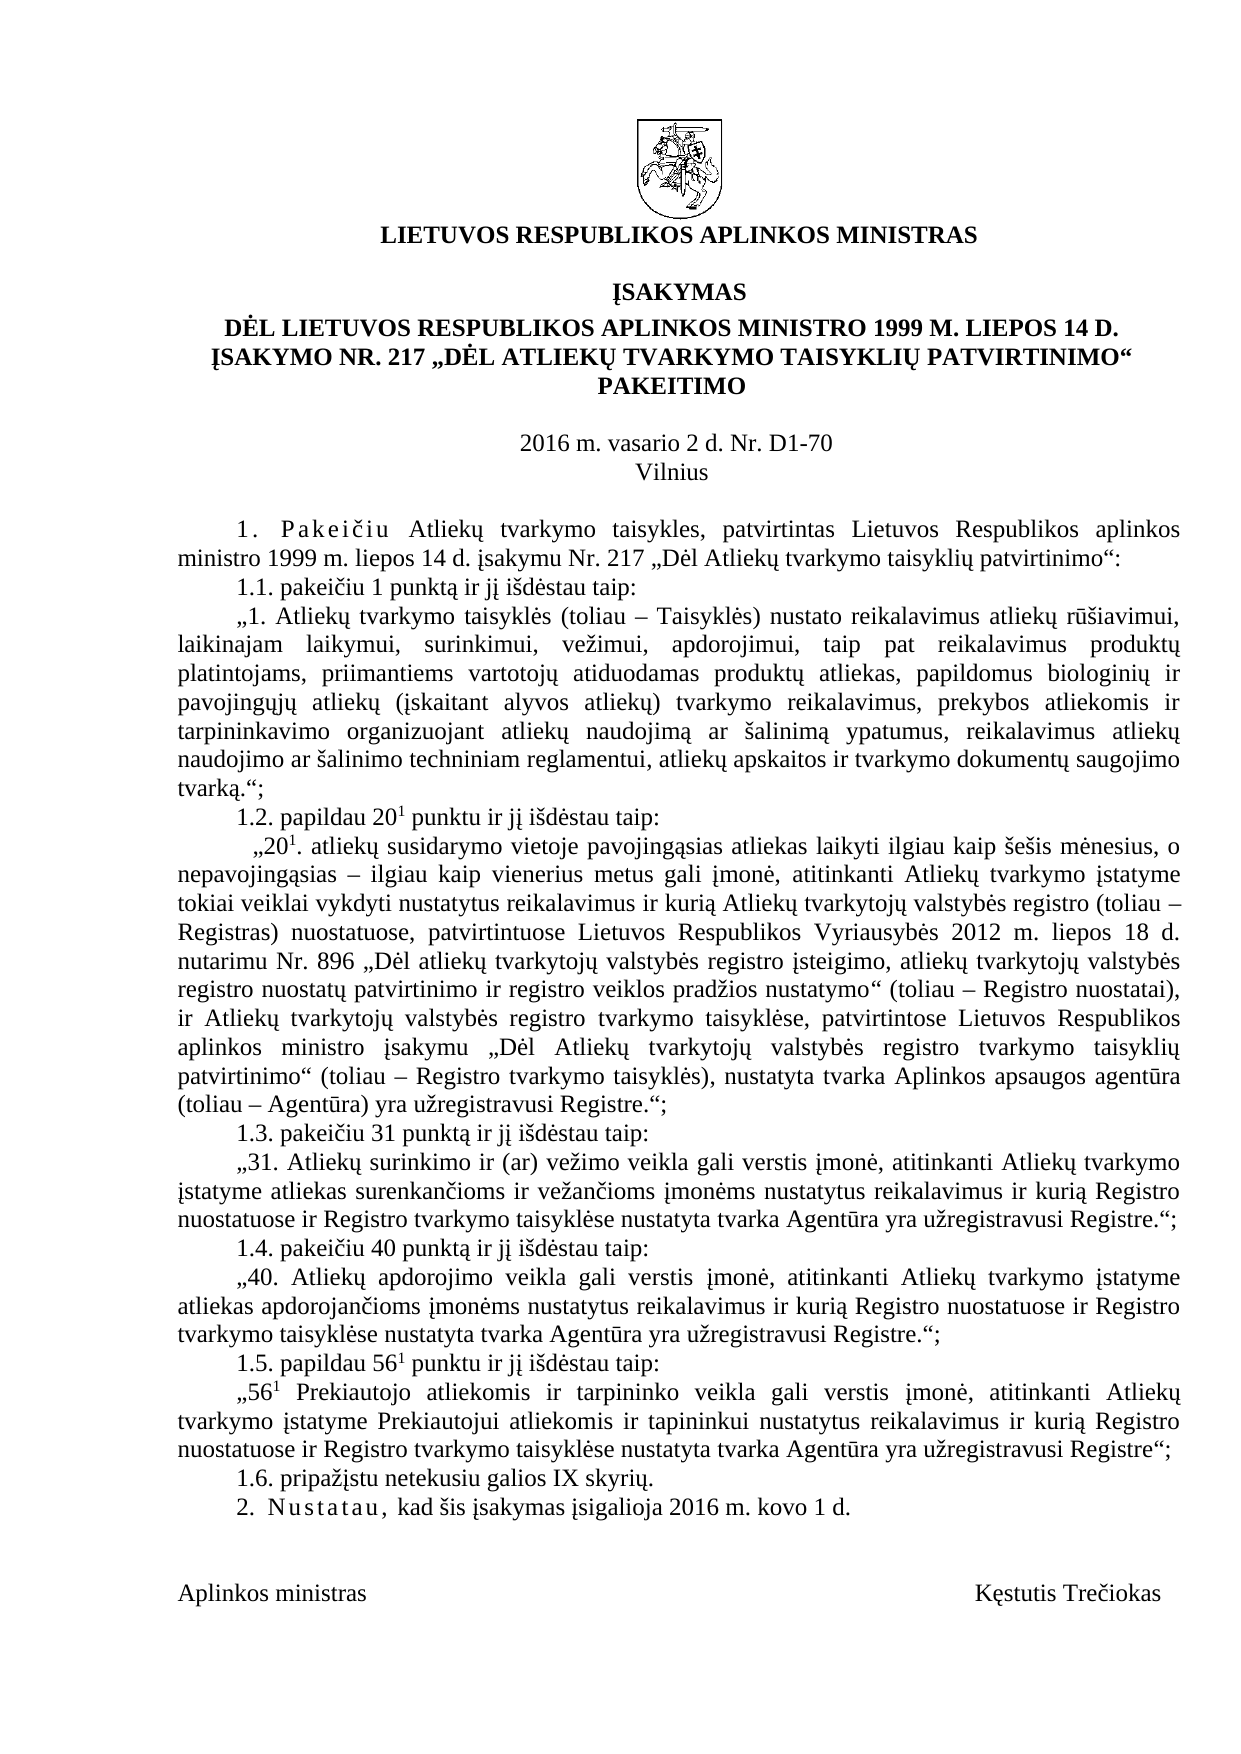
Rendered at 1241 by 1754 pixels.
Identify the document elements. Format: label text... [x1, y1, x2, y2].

text 2016 m. vasario 2 d. Nr. D1-70 Vilnius [162, 428, 1181, 514]
text Aplinkos ministras Kęstutis Trečiokas [177, 1578, 1181, 1607]
text 2. Nustatau, kad šis įsakymas įsigalioja 2016 m. kovo 1 d. [177, 1492, 1181, 1521]
text „1. Atliekų tvarkymo taisyklės (toliau – Taisyklės) nustato reikalavimus atliekų rūšiavimui, laikinajam laikymui, surinkimui, vežimui, apdorojimui, taip pat reikalavimus produktų platintojams, priimantiems vartotojų atiduodamas produktų atliekas, papildomus biologinių ir pavojingųjų atliekų (įskaitant alyvos atliekų) tvarkymo reikalavimus, prekybos atliekomis ir tarpininkavimo organizuojant atliekų naudojimą ar šalinimą ypatumus, reikalavimus atliekų naudojimo ar šalinimo techniniam reglamentui, atliekų apskaitos ir tvarkymo dokumentų saugojimo tvarką.“; [177, 601, 1181, 802]
text 1.1. pakeičiu 1 punktą ir jį išdėstau taip: [236, 572, 1181, 601]
text LIETUVOS RESPUBLIKOS APLINKOS MINISTRAS [162, 220, 1181, 248]
text 1.5. papildau 561 punktu ir jį išdėstau taip: [177, 1348, 1181, 1377]
text „561 Prekiautojo atliekomis ir tarpininko veikla gali verstis įmonė, atitinkanti Atliekų tvarkymo įstatyme Prekiautojui atliekomis ir tapininkui nustatytus reikalavimus ir kurią Registro nuostatuose ir Registro tvarkymo taisyklėse nustatyta tvarka Agentūra yra užregistravusi Registre“; [177, 1377, 1181, 1463]
text DĖL LIETUVOS RESPUBLIKOS APLINKOS MINISTRO 1999 M. LIEPOS 14 D. ĮSAKYMO NR. 217 „DĖL ATLIEKŲ TVARKYMO TAISYKLIŲ PATVIRTINIMO“ PAKEITIMO [162, 313, 1181, 399]
text 1.6. pripažįstu netekusiu galios IX skyrių. [177, 1463, 1181, 1492]
text 1.2. papildau 201 punktu ir jį išdėstau taip: [177, 802, 1181, 831]
text 1.3. pakeičiu 31 punktą ir jį išdėstau taip: [177, 1118, 1181, 1147]
text „40. Atliekų apdorojimo veikla gali verstis įmonė, atitinkanti Atliekų tvarkymo įstatyme atliekas apdorojančioms įmonėms nustatytus reikalavimus ir kurią Registro nuostatuose ir Registro tvarkymo taisyklėse nustatyta tvarka Agentūra yra užregistravusi Registre.“; [177, 1262, 1181, 1348]
text ĮSAKYMAS [177, 277, 1181, 306]
text 1.4. pakeičiu 40 punktą ir jį išdėstau taip: [177, 1233, 1181, 1262]
text „31. Atliekų surinkimo ir (ar) vežimo veikla gali verstis įmonė, atitinkanti Atliekų tvarkymo įstatyme atliekas surenkančioms ir vežančioms įmonėms nustatytus reikalavimus ir kurią Registro nuostatuose ir Registro tvarkymo taisyklėse nustatyta tvarka Agentūra yra užregistravusi Registre.“; [177, 1147, 1181, 1233]
text 1. Pakeičiu Atliekų tvarkymo taisykles, patvirtintas Lietuvos Respublikos aplinkos ministro 1999 m. liepos 14 d. įsakymu Nr. 217 „Dėl Atliekų tvarkymo taisyklių patvirtinimo“: [177, 514, 1181, 572]
text „201. atliekų susidarymo vietoje pavojingąsias atliekas laikyti ilgiau kaip šešis mėnesius, o nepavojingąsias – ilgiau kaip vienerius metus gali įmonė, atitinkanti Atliekų tvarkymo įstatyme tokiai veiklai vykdyti nustatytus reikalavimus ir kurią Atliekų tvarkytojų valstybės registro (toliau – Registras) nuostatuose, patvirtintuose Lietuvos Respublikos Vyriausybės 2012 m. liepos 18 d. nutarimu Nr. 896 „Dėl atliekų tvarkytojų valstybės registro įsteigimo, atliekų tvarkytojų valstybės registro nuostatų patvirtinimo ir registro veiklos pradžios nustatymo“ (toliau – Registro nuostatai), ir Atliekų tvarkytojų valstybės registro tvarkymo taisyklėse, patvirtintose Lietuvos Respublikos aplinkos ministro įsakymu „Dėl Atliekų tvarkytojų valstybės registro tvarkymo taisyklių patvirtinimo“ (toliau – Registro tvarkymo taisyklės), nustatyta tvarka Aplinkos apsaugos agentūra (toliau – Agentūra) yra užregistravusi Registre.“; [177, 831, 1181, 1118]
